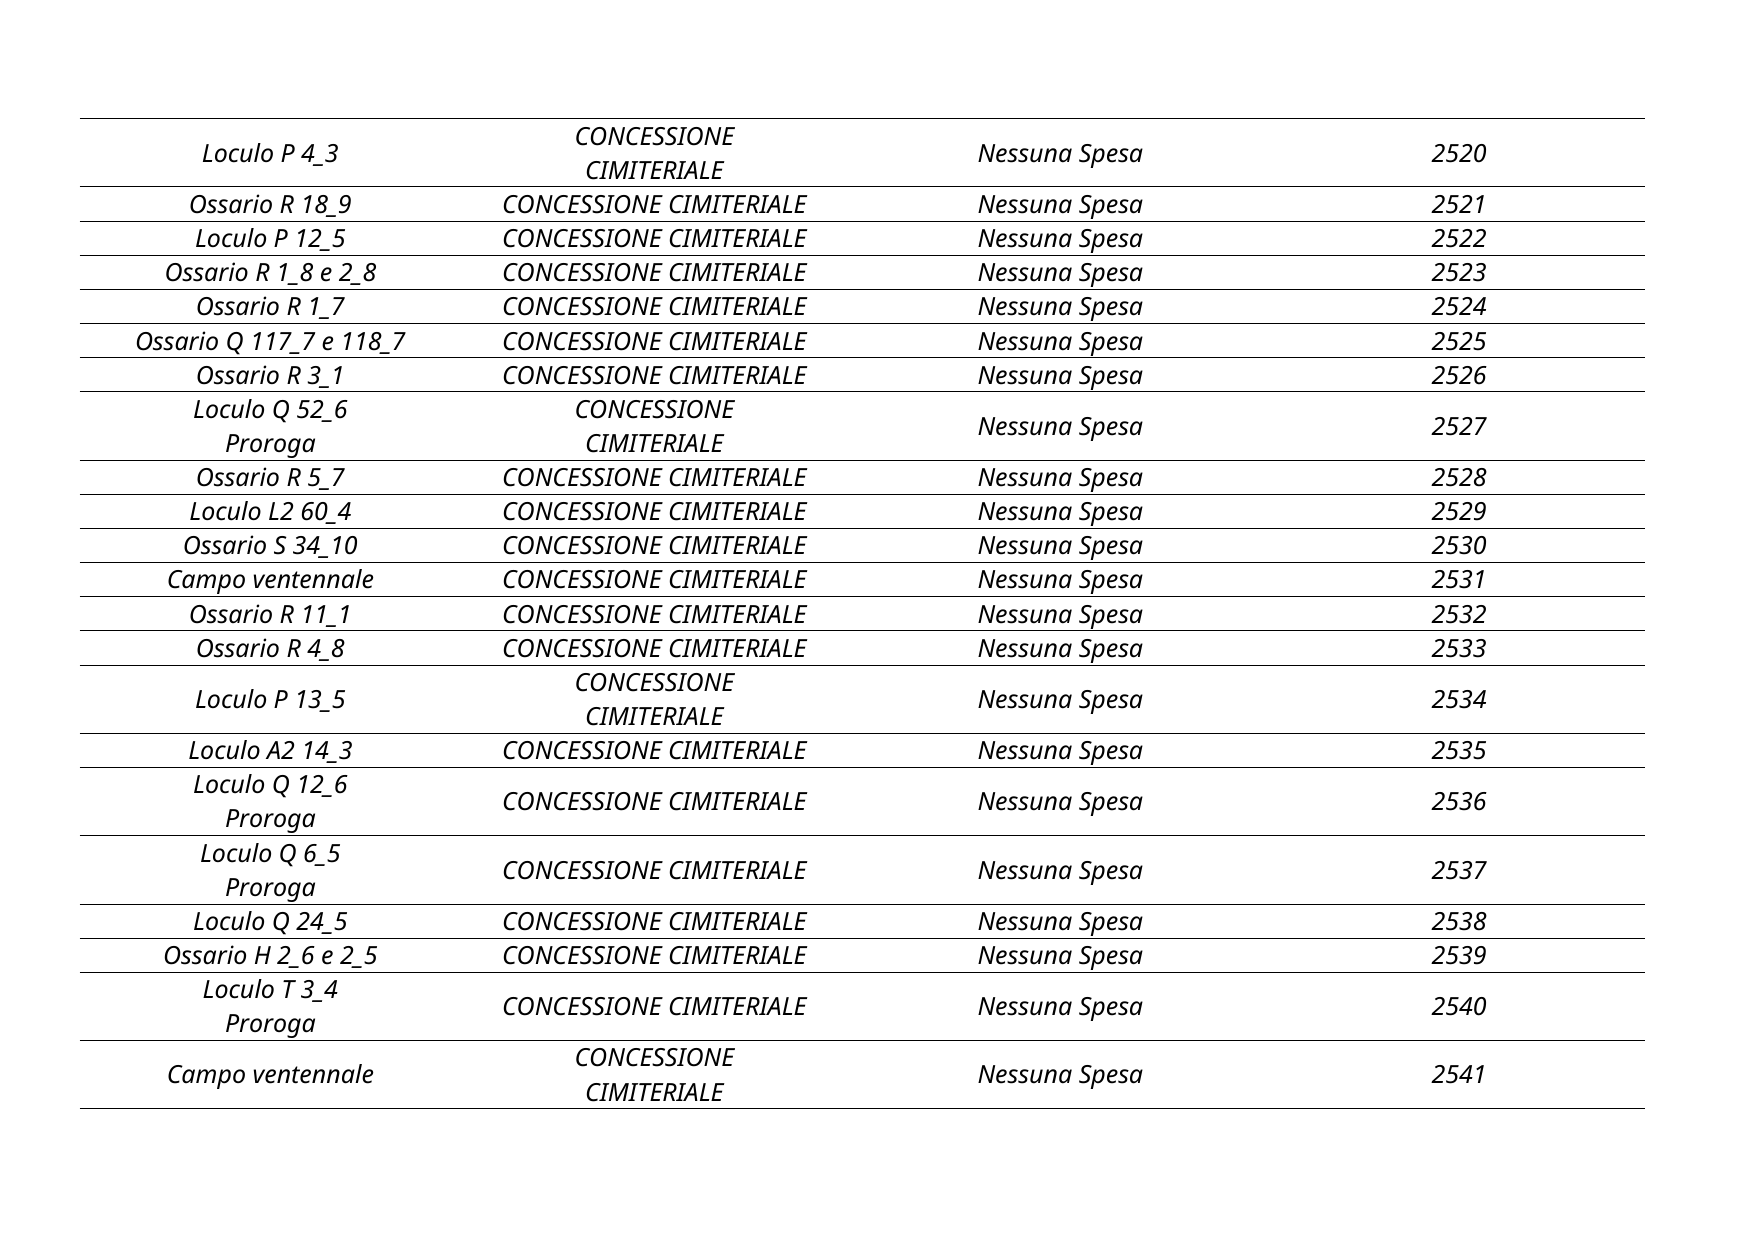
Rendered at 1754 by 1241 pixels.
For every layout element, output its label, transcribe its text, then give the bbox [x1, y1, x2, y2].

table_cell Ossario R 11_1 [80, 597, 463, 630]
table_cell CONCESSIONE CIMITERIALE [464, 563, 847, 596]
table_cell 2541 [1276, 1041, 1645, 1108]
table_cell Nessuna Spesa [848, 939, 1276, 972]
table_cell 2529 [1276, 495, 1645, 528]
table_cell CONCESSIONE CIMITERIALE [464, 324, 847, 357]
table_cell Campo ventennale [80, 1041, 463, 1108]
table_cell Nessuna Spesa [848, 905, 1276, 938]
table_cell CONCESSIONE CIMITERIALE [464, 358, 847, 391]
table_cell 2530 [1276, 529, 1645, 562]
table_cell Nessuna Spesa [848, 1041, 1276, 1108]
table_cell Ossario R 5_7 [80, 461, 463, 494]
table_cell 2531 [1276, 563, 1645, 596]
table_cell Ossario S 34_10 [80, 529, 463, 562]
table_cell CONCESSIONE CIMITERIALE [464, 1041, 847, 1108]
table_cell Ossario R 1_8 e 2_8 [80, 256, 463, 289]
table_cell Loculo L2 60_4 [80, 495, 463, 528]
table_cell 2523 [1276, 256, 1645, 289]
table_cell CONCESSIONE CIMITERIALE [464, 256, 847, 289]
table_cell CONCESSIONE CIMITERIALE [464, 290, 847, 323]
table_cell 2538 [1276, 905, 1645, 938]
table_cell CONCESSIONE CIMITERIALE [464, 529, 847, 562]
table_cell Nessuna Spesa [848, 358, 1276, 391]
table_cell Loculo P 12_5 [80, 222, 463, 255]
table_cell Nessuna Spesa [848, 119, 1276, 186]
table_cell Ossario Q 117_7 e 118_7 [80, 324, 463, 357]
table_cell Nessuna Spesa [848, 836, 1276, 903]
table_cell Nessuna Spesa [848, 734, 1276, 767]
table_cell CONCESSIONE CIMITERIALE [464, 392, 847, 459]
table_cell Nessuna Spesa [848, 631, 1276, 664]
table_cell 2526 [1276, 358, 1645, 391]
table_cell Nessuna Spesa [848, 222, 1276, 255]
table_cell Ossario R 1_7 [80, 290, 463, 323]
table_cell Nessuna Spesa [848, 973, 1276, 1040]
table_cell CONCESSIONE CIMITERIALE [464, 187, 847, 221]
table_cell Nessuna Spesa [848, 529, 1276, 562]
table_cell 2537 [1276, 836, 1645, 903]
table_cell CONCESSIONE CIMITERIALE [464, 973, 847, 1040]
table_cell CONCESSIONE CIMITERIALE [464, 597, 847, 630]
table_cell 2521 [1276, 187, 1645, 221]
table_cell Nessuna Spesa [848, 461, 1276, 494]
table_cell Nessuna Spesa [848, 290, 1276, 323]
table_cell CONCESSIONE CIMITERIALE [464, 119, 847, 186]
table_cell Loculo P 4_3 [80, 119, 463, 186]
table_cell Ossario R 18_9 [80, 187, 463, 221]
table_cell Loculo Q 52_6 Proroga [80, 392, 463, 459]
table_cell 2533 [1276, 631, 1645, 664]
table_cell Campo ventennale [80, 563, 463, 596]
table_cell Nessuna Spesa [848, 187, 1276, 221]
table_cell Nessuna Spesa [848, 392, 1276, 459]
table_cell Nessuna Spesa [848, 666, 1276, 733]
table_cell 2528 [1276, 461, 1645, 494]
table_cell 2539 [1276, 939, 1645, 972]
table_cell 2540 [1276, 973, 1645, 1040]
table_cell 2522 [1276, 222, 1645, 255]
table_cell Ossario R 3_1 [80, 358, 463, 391]
table_cell CONCESSIONE CIMITERIALE [464, 905, 847, 938]
table_cell Ossario H 2_6 e 2_5 [80, 939, 463, 972]
table_cell 2527 [1276, 392, 1645, 459]
table_cell CONCESSIONE CIMITERIALE [464, 631, 847, 664]
table_cell Loculo A2 14_3 [80, 734, 463, 767]
table_cell Nessuna Spesa [848, 495, 1276, 528]
table_cell 2525 [1276, 324, 1645, 357]
table_cell Loculo Q 12_6 Proroga [80, 768, 463, 835]
table_cell Loculo P 13_5 [80, 666, 463, 733]
table_cell Nessuna Spesa [848, 324, 1276, 357]
table_cell Nessuna Spesa [848, 768, 1276, 835]
table_cell Nessuna Spesa [848, 256, 1276, 289]
table_cell 2532 [1276, 597, 1645, 630]
table_cell CONCESSIONE CIMITERIALE [464, 939, 847, 972]
table_cell CONCESSIONE CIMITERIALE [464, 666, 847, 733]
table_cell CONCESSIONE CIMITERIALE [464, 734, 847, 767]
table_cell CONCESSIONE CIMITERIALE [464, 495, 847, 528]
table_cell 2536 [1276, 768, 1645, 835]
table_cell CONCESSIONE CIMITERIALE [464, 222, 847, 255]
table_cell Ossario R 4_8 [80, 631, 463, 664]
table_cell Loculo Q 24_5 [80, 905, 463, 938]
table_cell CONCESSIONE CIMITERIALE [464, 836, 847, 903]
table_cell Loculo T 3_4 Proroga [80, 973, 463, 1040]
table_cell 2520 [1276, 119, 1645, 186]
table_cell 2534 [1276, 666, 1645, 733]
table_cell Loculo Q 6_5 Proroga [80, 836, 463, 903]
table_cell Nessuna Spesa [848, 563, 1276, 596]
table_cell CONCESSIONE CIMITERIALE [464, 461, 847, 494]
table_cell 2535 [1276, 734, 1645, 767]
table_cell CONCESSIONE CIMITERIALE [464, 768, 847, 835]
table_cell Nessuna Spesa [848, 597, 1276, 630]
table_cell 2524 [1276, 290, 1645, 323]
